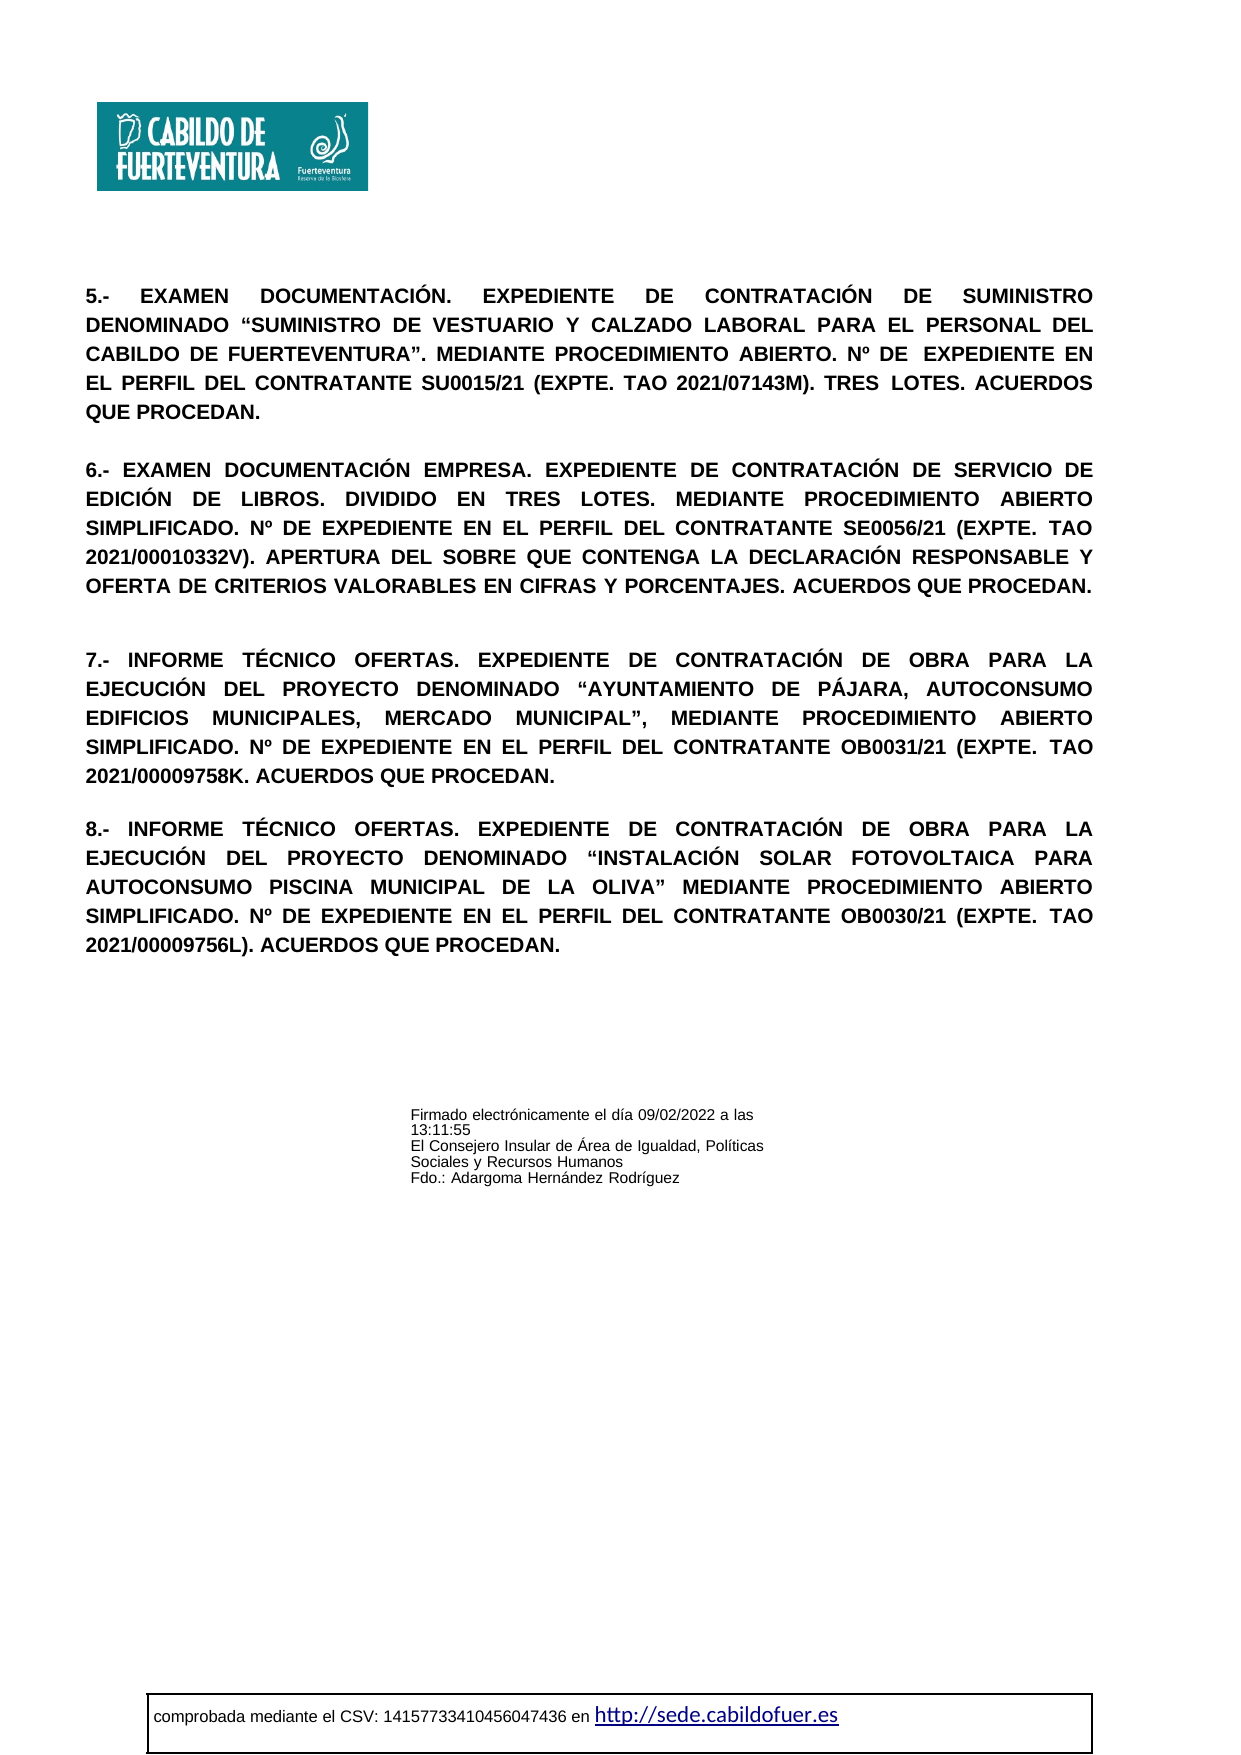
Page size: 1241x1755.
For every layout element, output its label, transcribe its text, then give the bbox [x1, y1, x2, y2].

text Firmado electrónicamente el día 09/02/2022 a las 13:11:55 [410, 1107, 763, 1139]
text El Consejero Insular de Área de Igualdad, Políticas Sociales y Recursos Humanos [410, 1139, 819, 1171]
text 7.- INFORME TÉCNICO OFERTAS. EXPEDIENTE DE CONTRATACIÓN DE OBRA PARA LA EJECUCIÓN DEL PROYECTO DENOMINADO “AYUNTAMIENTO DE PÁJARA, AUTOCONSUMO EDIFICIOS MUNICIPALES, MERCADO MUNICIPAL”, MEDIANTE PROCEDIMIENTO ABIERTO SIMPLIFICADO. Nº DE EXPEDIENTE EN EL PERFIL DEL CONTRATANTE OB0031/21 (EXPTE. TAO 2021/00009758K. ACUERDOS QUE PROCEDAN. [85, 648, 1093, 788]
text 8.- INFORME TÉCNICO OFERTAS. EXPEDIENTE DE CONTRATACIÓN DE OBRA PARA LA EJECUCIÓN DEL PROYECTO DENOMINADO “INSTALACIÓN SOLAR FOTOVOLTAICA PARA AUTOCONSUMO PISCINA MUNICIPAL DE LA OLIVA” MEDIANTE PROCEDIMIENTO ABIERTO SIMPLIFICADO. Nº DE EXPEDIENTE EN EL PERFIL DEL CONTRATANTE OB0030/21 (EXPTE. TAO 2021/00009756L). ACUERDOS QUE PROCEDAN. [85, 817, 1093, 956]
text 6.- EXAMEN DOCUMENTACIÓN EMPRESA. EXPEDIENTE DE CONTRATACIÓN DE SERVICIO DE EDICIÓN DE LIBROS. DIVIDIDO EN TRES LOTES. MEDIANTE PROCEDIMIENTO ABIERTO SIMPLIFICADO. Nº DE EXPEDIENTE EN EL PERFIL DEL CONTRATANTE SE0056/21 (EXPTE. TAO 2021/00010332V). APERTURA DEL SOBRE QUE CONTENGA LA DECLARACIÓN RESPONSABLE Y OFERTA DE CRITERIOS VALORABLES EN CIFRAS Y PORCENTAJES. ACUERDOS QUE PROCEDAN. [85, 458, 1093, 598]
text 5.- EXAMEN DOCUMENTACIÓN. EXPEDIENTE DE CONTRATACIÓN DE SUMINISTRO DENOMINADO “SUMINISTRO DE VESTUARIO Y CALZADO LABORAL PARA EL PERSONAL DEL CABILDO DE FUERTEVENTURA”. MEDIANTE PROCEDIMIENTO ABIERTO. Nº DE EXPEDIENTE EN EL PERFIL DEL CONTRATANTE SU0015/21 (EXPTE. TAO 2021/07143M). TRES LOTES. ACUERDOS QUE PROCEDAN. [85, 284, 1093, 424]
text Fdo.: Adargoma Hernández Rodríguez [410, 1171, 1107, 1187]
